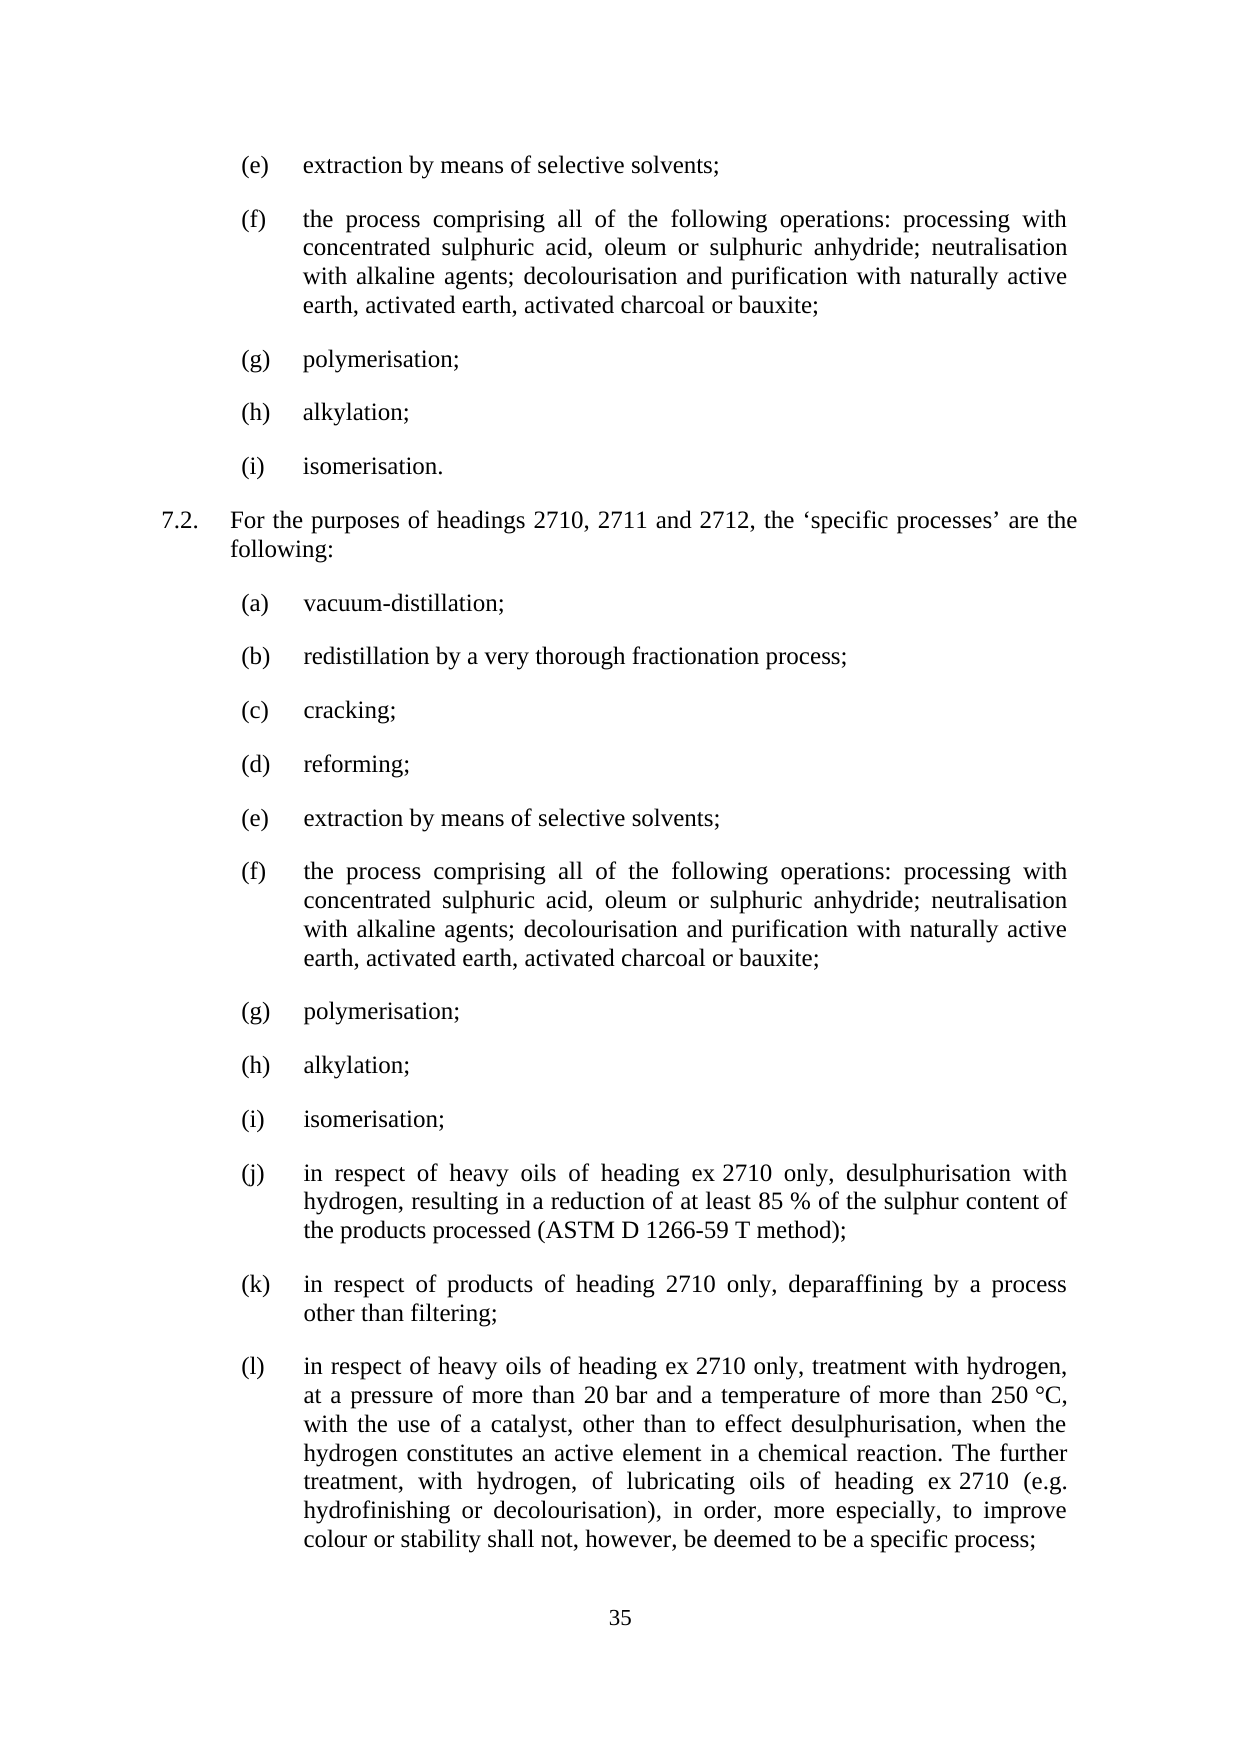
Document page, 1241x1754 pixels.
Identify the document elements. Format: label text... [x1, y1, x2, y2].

table_cell (g) [230, 344, 291, 397]
table_cell polymerisation; [292, 996, 1079, 1050]
table_cell For the purposes of headings 2710, 2711 and 2712, the ‘specific processes’ are the following: [219, 505, 1090, 1578]
table_cell (l) [230, 1351, 292, 1578]
table_cell (e) [230, 803, 292, 856]
table_cell (f) [230, 856, 292, 996]
table_cell in respect of heavy oils of heading ex 2710 only, treatment with hydrogen, at a pressure of more than 20 bar and a temperature of more than 250 °C, with the use of a catalyst, other than to effect desulphurisation, when the hydrogen constitutes an active element in a chemical reaction. The further treatment, with hydrogen, of lubricating oils of heading ex 2710 (e.g. hydrofinishing or decolourisation), in order, more especially, to improve colour or stability shall not, however, be deemed to be a specific process; [292, 1351, 1079, 1578]
table_cell (i) [230, 451, 291, 505]
table_cell extraction by means of selective solvents; [292, 803, 1079, 856]
table_cell (h) [230, 398, 291, 451]
table_cell extraction by means of selective solvents; [291, 150, 1079, 204]
table_cell (i) [230, 1104, 292, 1158]
table_cell the process comprising all of the following operations: processing with concentrated sulphuric acid, oleum or sulphuric anhydride; neutralisation with alkaline agents; decolourisation and purification with naturally active earth, activated earth, activated charcoal or bauxite; [291, 204, 1079, 344]
table_cell (d) [230, 749, 292, 803]
table_cell isomerisation. [291, 451, 1079, 505]
table_cell alkylation; [292, 1050, 1079, 1104]
table_cell in respect of heavy oils of heading ex 2710 only, desulphurisation with hydrogen, resulting in a reduction of at least 85 % of the sulphur content of the products processed (ASTM D 1266-59 T method); [292, 1158, 1079, 1269]
table_cell in respect of products of heading 2710 only, deparaffining by a process other than filtering; [292, 1269, 1079, 1351]
table_cell (g) [230, 996, 292, 1050]
table_cell polymerisation; [291, 344, 1079, 397]
table_cell isomerisation; [292, 1104, 1079, 1158]
table_cell (f) [230, 204, 291, 344]
table_header [150, 150, 218, 505]
table_cell (k) [230, 1269, 292, 1351]
table_cell (b) [230, 641, 292, 695]
table_cell (j) [230, 1158, 292, 1269]
table_header [219, 150, 1090, 505]
table_cell (c) [230, 695, 292, 749]
table_cell (e) [230, 150, 291, 204]
table_cell 7.2. [150, 505, 218, 1578]
table_cell cracking; [292, 695, 1079, 749]
table_cell redistillation by a very thorough fractionation process; [292, 641, 1079, 695]
table_cell (h) [230, 1050, 292, 1104]
table_cell alkylation; [291, 398, 1079, 451]
table_cell the process comprising all of the following operations: processing with concentrated sulphuric acid, oleum or sulphuric anhydride; neutralisation with alkaline agents; decolourisation and purification with naturally active earth, activated earth, activated charcoal or bauxite; [292, 856, 1079, 996]
table_header vacuum-distillation; [292, 588, 1079, 641]
table_header (a) [230, 588, 292, 641]
table_cell reforming; [292, 749, 1079, 803]
